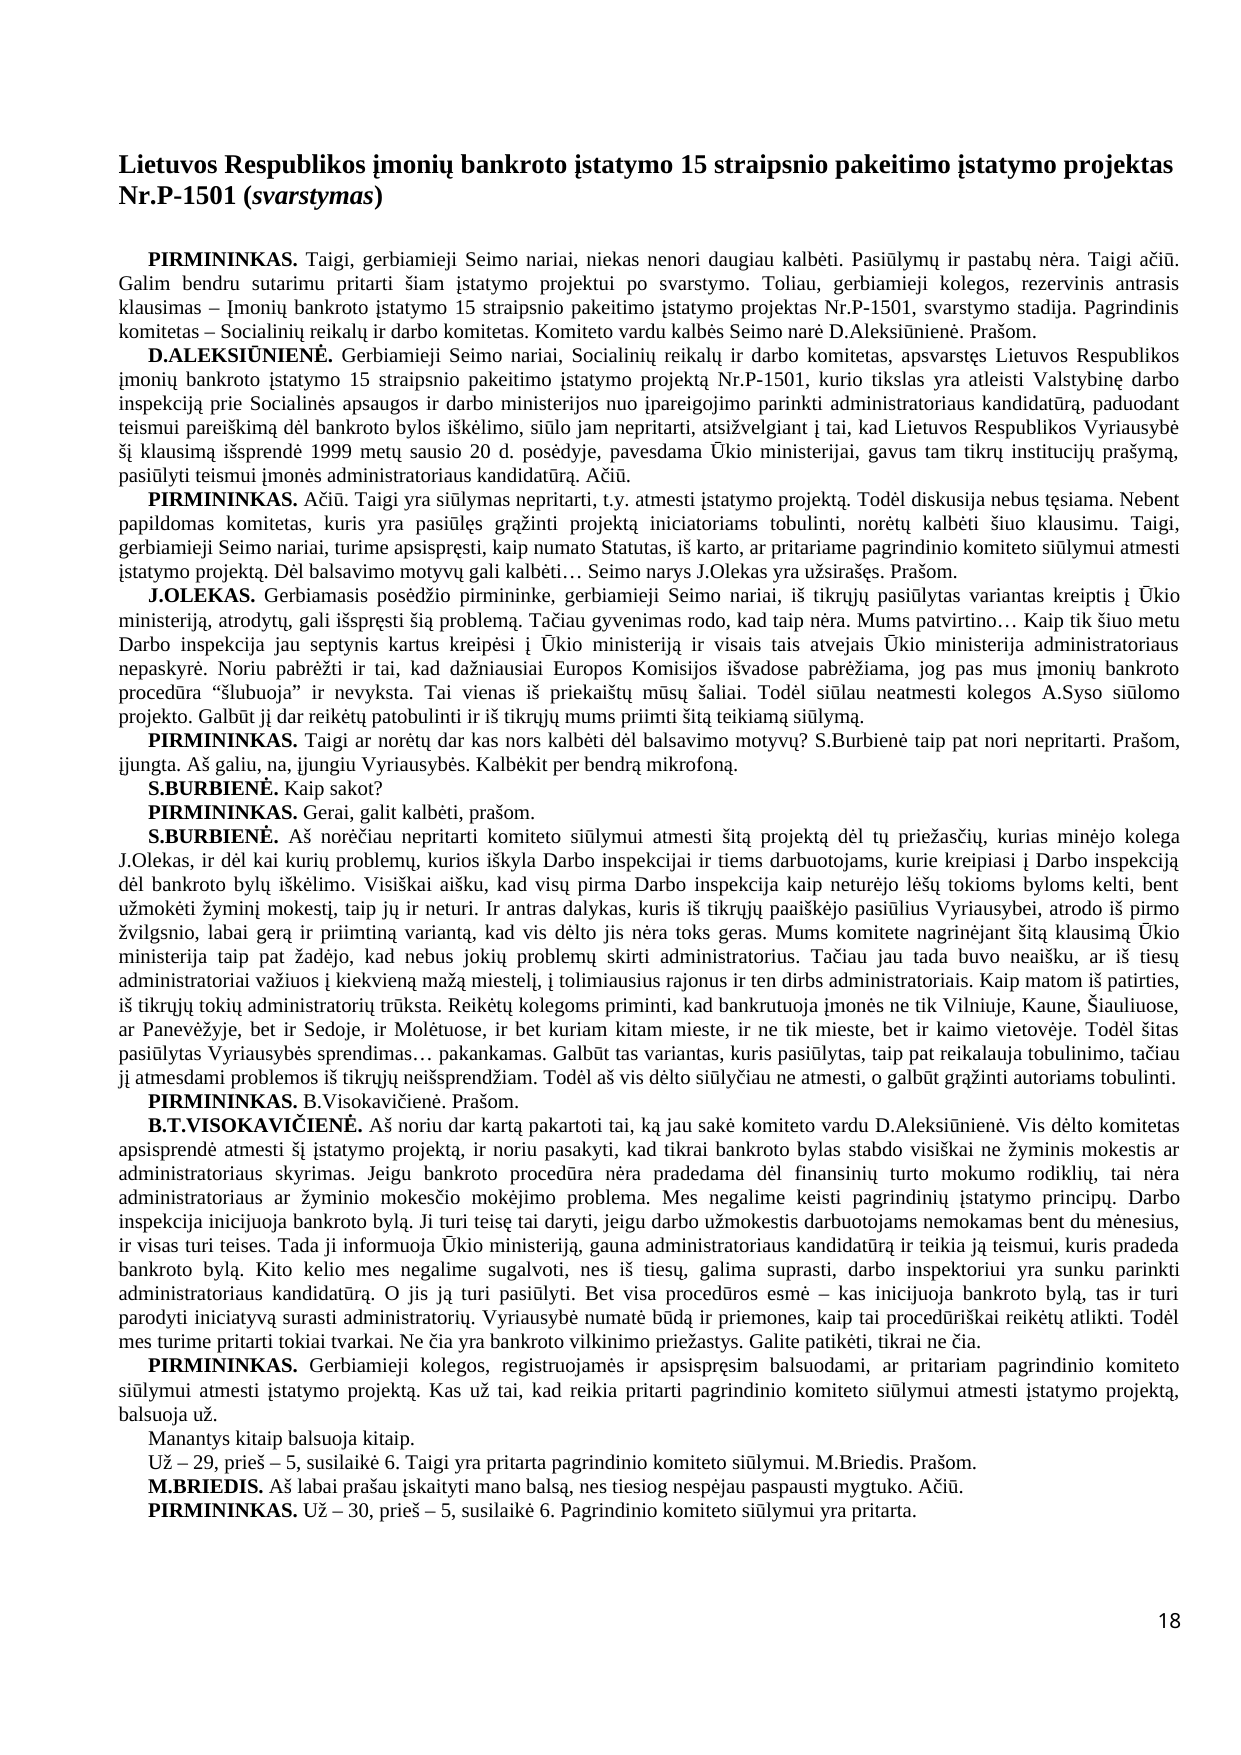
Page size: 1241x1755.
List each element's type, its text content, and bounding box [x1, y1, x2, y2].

text M.BRIEDIS. Aš labai prašau įskaityti mano balsą, nes tiesiog nespėjau paspausti mygtuko. Ačiū. [118, 1474, 1181, 1498]
text PIRMININKAS. Gerai, galit kalbėti, prašom. [118, 800, 1181, 824]
text Lietuvos Respublikos įmonių bankroto įstatymo 15 straipsnio pakeitimo įstatymo projektas Nr.P-1501 (svarstymas) [118, 148, 1181, 210]
text PIRMININKAS. Ačiū. Taigi yra siūlymas nepritarti, t.y. atmesti įstatymo projektą. Todėl diskusija nebus tęsiama. Nebent papildomas komitetas, kuris yra pasiūlęs grąžinti projektą iniciatoriams tobulinti, norėtų kalbėti šiuo klausimu. Taigi, gerbiamieji Seimo nariai, turime apsispręsti, kaip numato Statutas, iš karto, ar pritariame pagrindinio komiteto siūlymui atmesti įstatymo projektą. Dėl balsavimo motyvų gali kalbėti… Seimo narys J.Olekas yra užsirašęs. Prašom. [118, 487, 1181, 583]
text Manantys kitaip balsuoja kitaip. [118, 1426, 1181, 1450]
text J.OLEKAS. Gerbiamasis posėdžio pirmininke, gerbiamieji Seimo nariai, iš tikrųjų pasiūlytas variantas kreiptis į Ūkio ministeriją, atrodytų, gali išspręsti šią problemą. Tačiau gyvenimas rodo, kad taip nėra. Mums patvirtino… Kaip tik šiuo metu Darbo inspekcija jau septynis kartus kreipėsi į Ūkio ministeriją ir visais tais atvejais Ūkio ministerija administratoriaus nepaskyrė. Noriu pabrėžti ir tai, kad dažniausiai Europos Komisijos išvadose pabrėžiama, jog pas mus įmonių bankroto procedūra “šlubuoja” ir nevyksta. Tai vienas iš priekaištų mūsų šaliai. Todėl siūlau neatmesti kolegos A.Syso siūlomo projekto. Galbūt jį dar reikėtų patobulinti ir iš tikrųjų mums priimti šitą teikiamą siūlymą. [118, 583, 1181, 728]
text D.ALEKSIŪNIENĖ. Gerbiamieji Seimo nariai, Socialinių reikalų ir darbo komitetas, apsvarstęs Lietuvos Respublikos įmonių bankroto įstatymo 15 straipsnio pakeitimo įstatymo projektą Nr.P-1501, kurio tikslas yra atleisti Valstybinę darbo inspekciją prie Socialinės apsaugos ir darbo ministerijos nuo įpareigojimo parinkti administratoriaus kandidatūrą, paduodant teismui pareiškimą dėl bankroto bylos iškėlimo, siūlo jam nepritarti, atsižvelgiant į tai, kad Lietuvos Respublikos Vyriausybė šį klausimą išsprendė 1999 metų sausio 20 d. posėdyje, pavesdama Ūkio ministerijai, gavus tam tikrų institucijų prašymą, pasiūlyti teismui įmonės administratoriaus kandidatūrą. Ačiū. [118, 343, 1181, 487]
text PIRMININKAS. Už – 30, prieš – 5, susilaikė 6. Pagrindinio komiteto siūlymui yra pritarta. [118, 1498, 1181, 1522]
text S.BURBIENĖ. Aš norėčiau nepritarti komiteto siūlymui atmesti šitą projektą dėl tų priežasčių, kurias minėjo kolega J.Olekas, ir dėl kai kurių problemų, kurios iškyla Darbo inspekcijai ir tiems darbuotojams, kurie kreipiasi į Darbo inspekciją dėl bankroto bylų iškėlimo. Visiškai aišku, kad visų pirma Darbo inspekcija kaip neturėjo lėšų tokioms byloms kelti, bent užmokėti žyminį mokestį, taip jų ir neturi. Ir antras dalykas, kuris iš tikrųjų paaiškėjo pasiūlius Vyriausybei, atrodo iš pirmo žvilgsnio, labai gerą ir priimtiną variantą, kad vis dėlto jis nėra toks geras. Mums komitete nagrinėjant šitą klausimą Ūkio ministerija taip pat žadėjo, kad nebus jokių problemų skirti administratorius. Tačiau jau tada buvo neaišku, ar iš tiesų administratoriai važiuos į kiekvieną mažą miestelį, į tolimiausius rajonus ir ten dirbs administratoriais. Kaip matom iš patirties, iš tikrųjų tokių administratorių trūksta. Reikėtų kolegoms priminti, kad bankrutuoja įmonės ne tik Vilniuje, Kaune, Šiauliuose, ar Panevėžyje, bet ir Sedoje, ir Molėtuose, ir bet kuriam kitam mieste, ir ne tik mieste, bet ir kaimo vietovėje. Todėl šitas pasiūlytas Vyriausybės sprendimas… pakankamas. Galbūt tas variantas, kuris pasiūlytas, taip pat reikalauja tobulinimo, tačiau jį atmesdami problemos iš tikrųjų neišsprendžiam. Todėl aš vis dėlto siūlyčiau ne atmesti, o galbūt grąžinti autoriams tobulinti. [118, 824, 1181, 1089]
text PIRMININKAS. Gerbiamieji kolegos, registruojamės ir apsispręsim balsuodami, ar pritariam pagrindinio komiteto siūlymui atmesti įstatymo projektą. Kas už tai, kad reikia pritarti pagrindinio komiteto siūlymui atmesti įstatymo projektą, balsuoja už. [118, 1353, 1181, 1426]
text PIRMININKAS. Taigi, gerbiamieji Seimo nariai, niekas nenori daugiau kalbėti. Pasiūlymų ir pastabų nėra. Taigi ačiū. Galim bendru sutarimu pritarti šiam įstatymo projektui po svarstymo. Toliau, gerbiamieji kolegos, rezervinis antrasis klausimas – Įmonių bankroto įstatymo 15 straipsnio pakeitimo įstatymo projektas Nr.P-1501, svarstymo stadija. Pagrindinis komitetas – Socialinių reikalų ir darbo komitetas. Komiteto vardu kalbės Seimo narė D.Aleksiūnienė. Prašom. [118, 247, 1181, 343]
text B.T.VISOKAVIČIENĖ. Aš noriu dar kartą pakartoti tai, ką jau sakė komiteto vardu D.Aleksiūnienė. Vis dėlto komitetas apsisprendė atmesti šį įstatymo projektą, ir noriu pasakyti, kad tikrai bankroto bylas stabdo visiškai ne žyminis mokestis ar administratoriaus skyrimas. Jeigu bankroto procedūra nėra pradedama dėl finansinių turto mokumo rodiklių, tai nėra administratoriaus ar žyminio mokesčio mokėjimo problema. Mes negalime keisti pagrindinių įstatymo principų. Darbo inspekcija inicijuoja bankroto bylą. Ji turi teisę tai daryti, jeigu darbo užmokestis darbuotojams nemokamas bent du mėnesius, ir visas turi teises. Tada ji informuoja Ūkio ministeriją, gauna administratoriaus kandidatūrą ir teikia ją teismui, kuris pradeda bankroto bylą. Kito kelio mes negalime sugalvoti, nes iš tiesų, galima suprasti, darbo inspektoriui yra sunku parinkti administratoriaus kandidatūrą. O jis ją turi pasiūlyti. Bet visa procedūros esmė – kas inicijuoja bankroto bylą, tas ir turi parodyti iniciatyvą surasti administratorių. Vyriausybė numatė būdą ir priemones, kaip tai procedūriškai reikėtų atlikti. Todėl mes turime pritarti tokiai tvarkai. Ne čia yra bankroto vilkinimo priežastys. Galite patikėti, tikrai ne čia. [118, 1113, 1181, 1353]
text S.BURBIENĖ. Kaip sakot? [118, 776, 1181, 800]
text PIRMININKAS. Taigi ar norėtų dar kas nors kalbėti dėl balsavimo motyvų? S.Burbienė taip pat nori nepritarti. Prašom, įjungta. Aš galiu, na, įjungiu Vyriausybės. Kalbėkit per bendrą mikrofoną. [118, 728, 1181, 776]
text Už – 29, prieš – 5, susilaikė 6. Taigi yra pritarta pagrindinio komiteto siūlymui. M.Briedis. Prašom. [118, 1450, 1181, 1474]
text PIRMININKAS. B.Visokavičienė. Prašom. [118, 1089, 1181, 1113]
